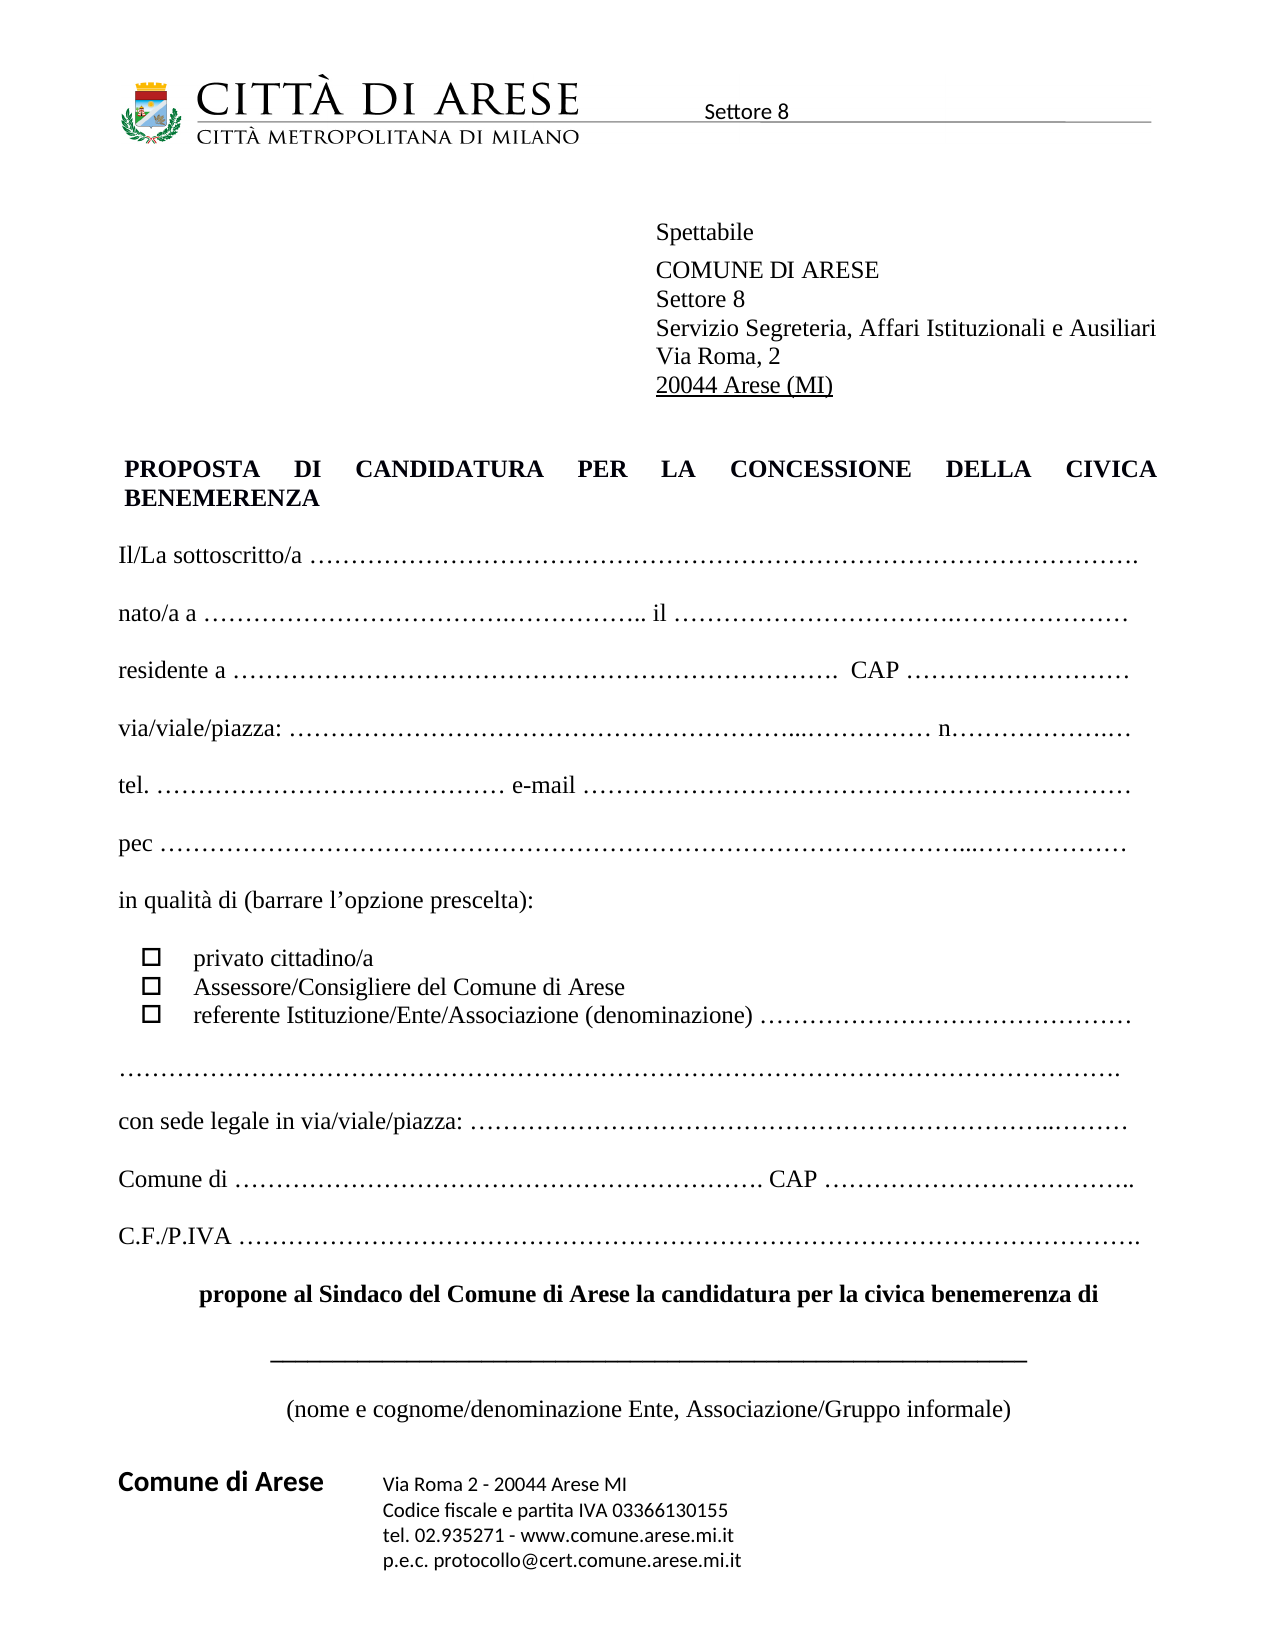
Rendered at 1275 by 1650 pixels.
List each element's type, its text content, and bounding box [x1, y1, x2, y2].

text Il/La sottoscritto/a ………………………………………………………………………………………. [118, 541, 1157, 569]
text PROPOSTA DI CANDIDATURA PER LA CONCESSIONE DELLA CIVICA BENEMERENZA [124, 454, 1157, 512]
text 20044 Arese (MI) [656, 370, 1157, 399]
list referente Istituzione/Ente/Associazione (denominazione) ……………………………………… [140, 1001, 1157, 1029]
text _____________________________________________________________ [140, 1336, 1157, 1365]
text con sede legale in via/viale/piazza: ……………………………………………………………..……… [118, 1106, 1157, 1135]
text Comune di ………………………………………………………. CAP ……………………………….. [118, 1164, 1157, 1192]
text COMUNE DI ARESE [656, 255, 1157, 284]
text (nome e cognome/denominazione Ente, Associazione/Gruppo informale) [140, 1394, 1157, 1422]
text Via Roma, 2 [656, 341, 1157, 370]
text via/viale/piazza: ￹……………………………………………………...…………… n……………….… [118, 713, 1132, 742]
text C.F./P.IVA ………………………………………………………………………………………………. [118, 1221, 1157, 1250]
text Spettabile [656, 217, 1157, 246]
text nato/a a ……………………………….…………….. il …………………………….………………… [118, 598, 1132, 627]
text propone al Sindaco del Comune di Arese la candidatura per la civica benemerenza di [140, 1279, 1157, 1307]
list privato cittadino/a [140, 943, 1157, 972]
list Assessore/Consigliere del Comune di Arese [140, 972, 1157, 1001]
picture [121, 74, 1152, 144]
text tel. …………………………………… e-mail ………………………………………………………… [118, 771, 1132, 799]
text Settore 8 [656, 284, 1157, 313]
text pec ……………………………………………………………………………………...……………… [118, 828, 1132, 857]
text in qualità di (barrare l’opzione prescelta): [118, 886, 1157, 914]
text …………………………………………………………………………………………………………. [118, 1053, 1157, 1082]
text residente a ………………………………………………………………. CAP ……………………… [118, 656, 1132, 684]
text Servizio Segreteria, Affari Istituzionali e Ausiliari [656, 313, 1157, 341]
